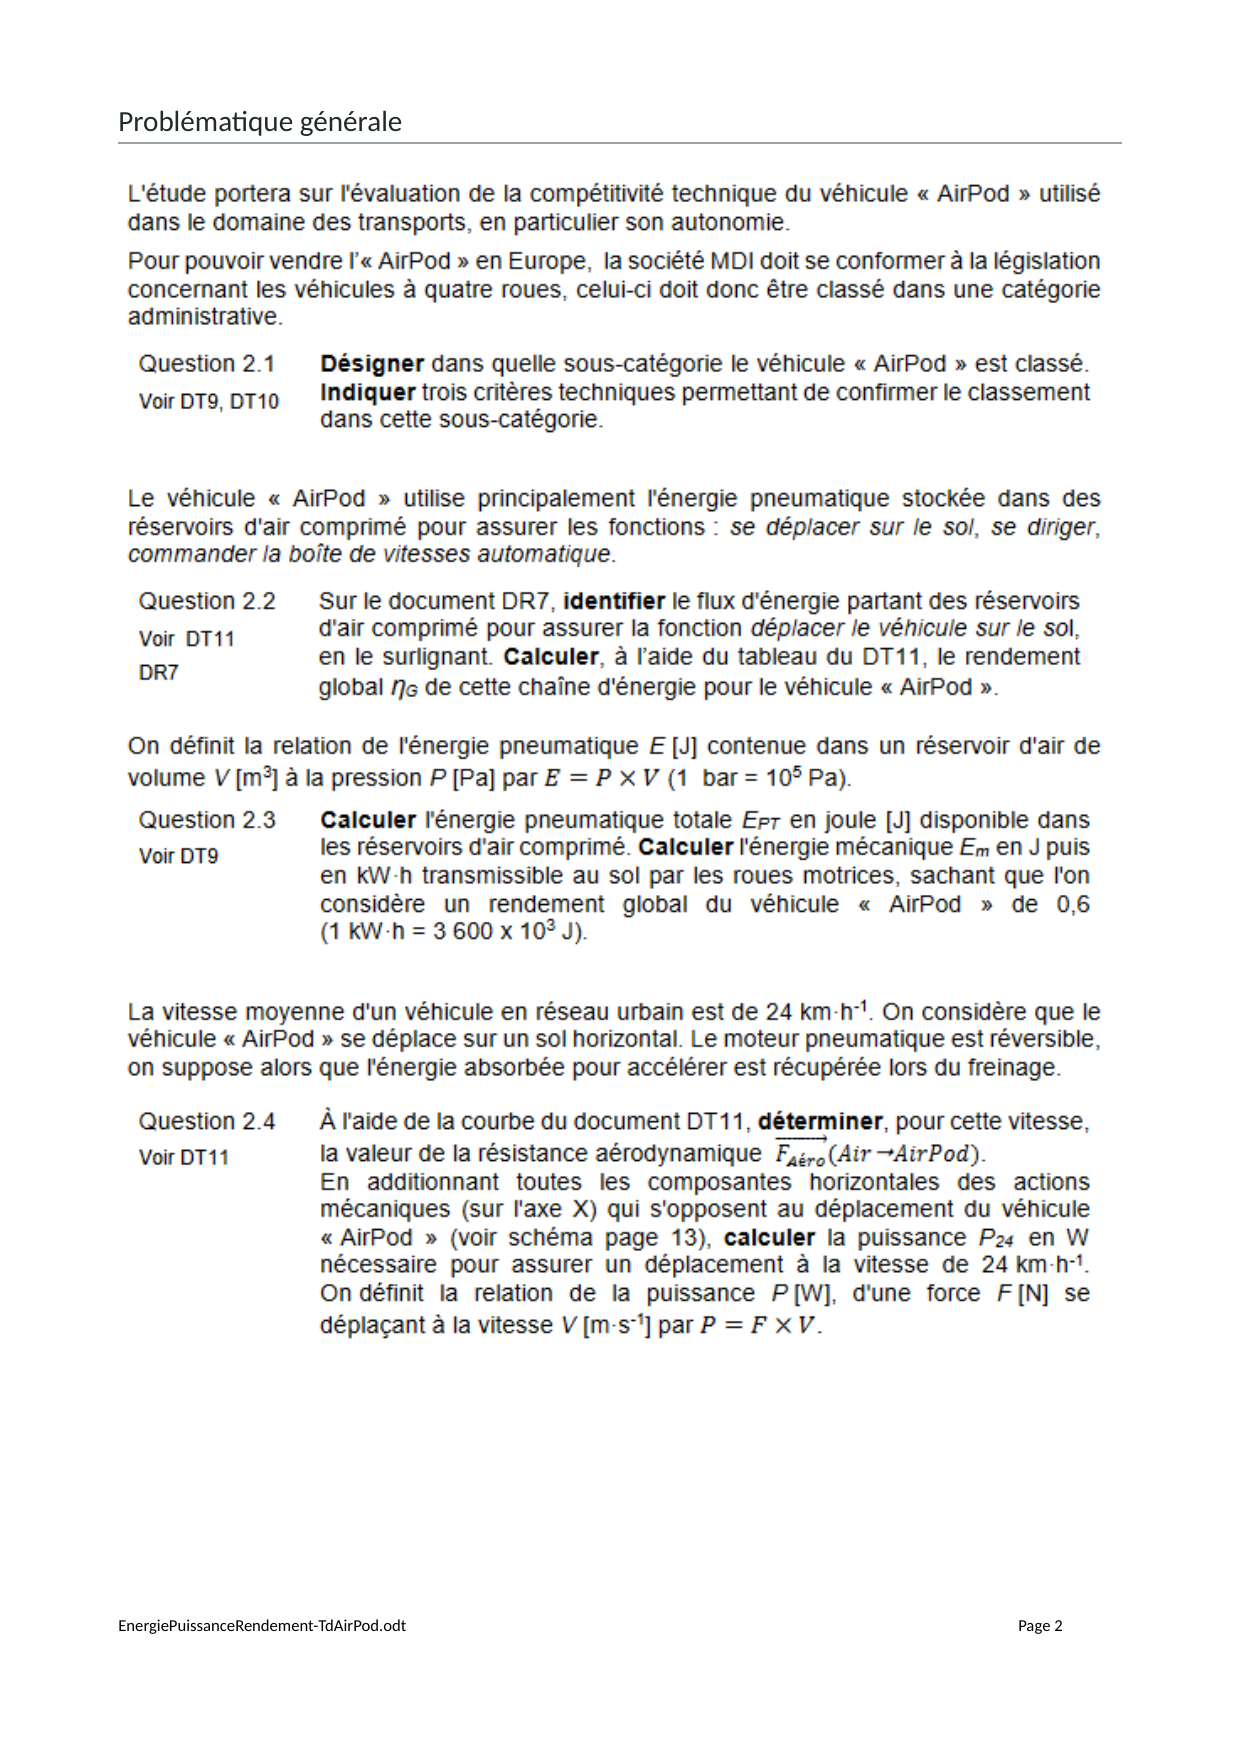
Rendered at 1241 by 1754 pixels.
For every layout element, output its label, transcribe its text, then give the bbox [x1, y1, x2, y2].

subtitle Problématique générale [118, 103, 1122, 142]
picture [118, 175, 1125, 1357]
